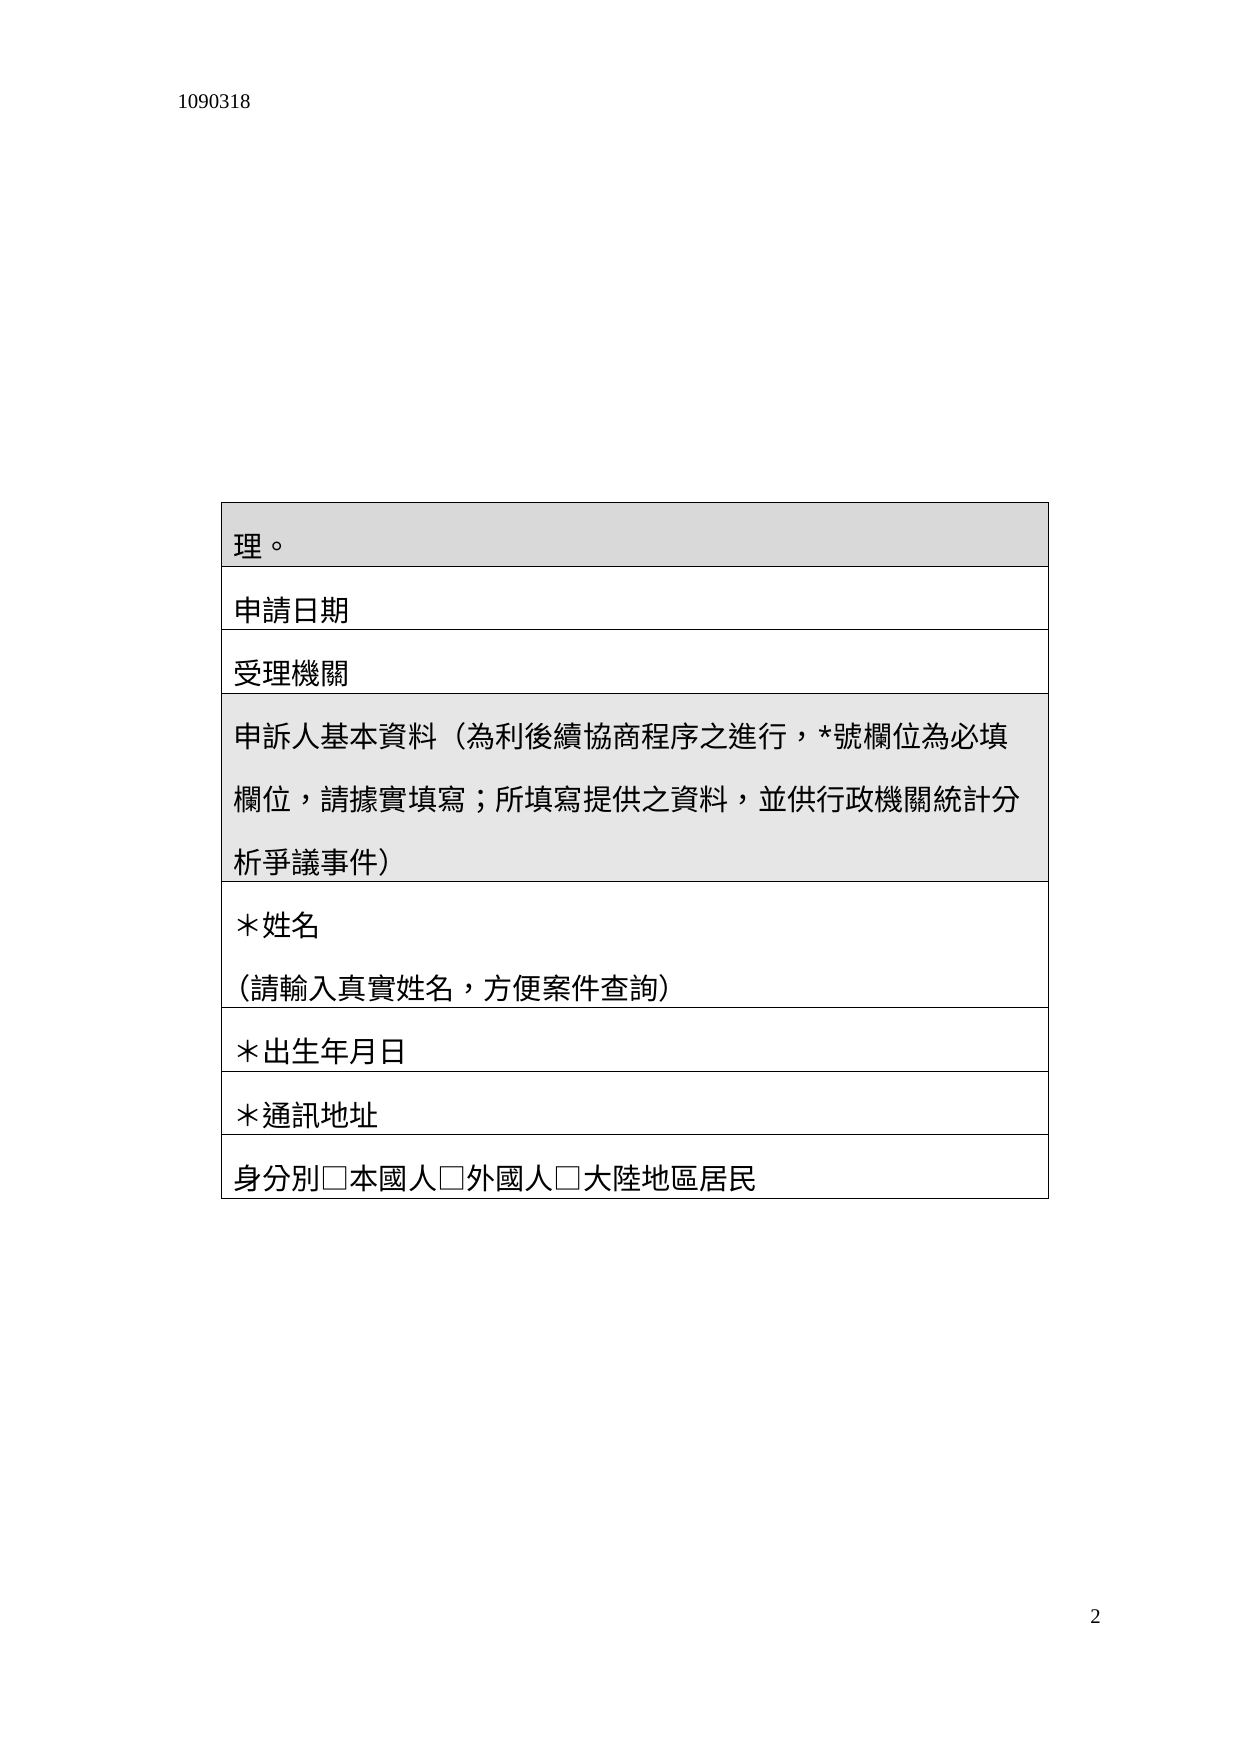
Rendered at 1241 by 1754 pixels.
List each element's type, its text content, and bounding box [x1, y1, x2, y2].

table_cell 受理機關 [222, 630, 1048, 693]
table_cell ＊出生年月日 [222, 1008, 1048, 1071]
table_cell 申訴人基本資料（為利後續協商程序之進行，*號欄位為必填欄位，請據實填寫；所填寫提供之資料，並供行政機關統計分析爭議事件） [222, 694, 1048, 881]
table_cell 身分別□本國人□外國人□大陸地區居民 [222, 1135, 1048, 1198]
table_cell 申請日期 [222, 567, 1048, 629]
table_cell ＊姓名 （請輸入真實姓名，方便案件查詢） [222, 882, 1048, 1007]
table_header 理。 [222, 503, 1048, 566]
table_cell ＊通訊地址 [222, 1072, 1048, 1134]
